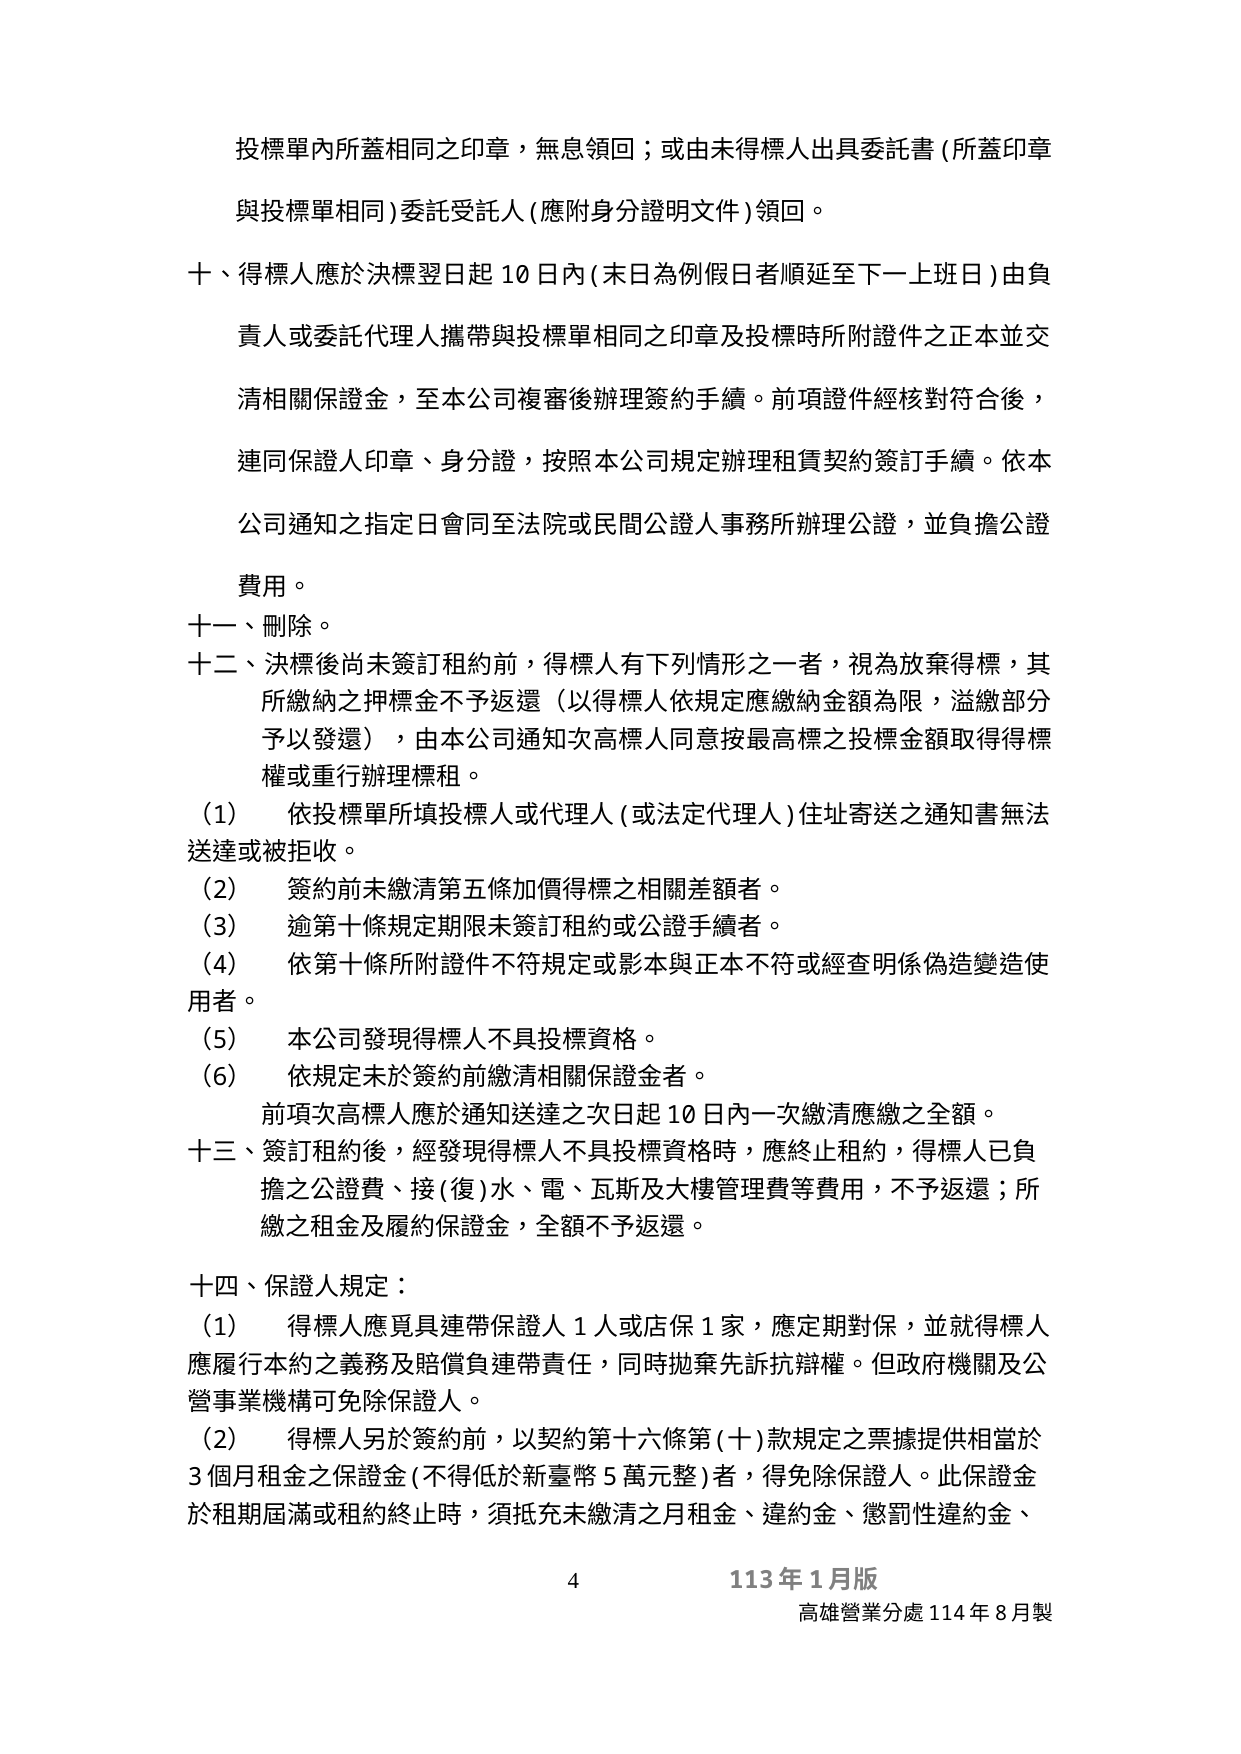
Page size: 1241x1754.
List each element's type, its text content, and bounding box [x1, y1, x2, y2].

list 簽約前未繳清第五條加價得標之相關差額者。 [187, 868, 1051, 906]
list 依投標單所填投標人或代理人(或法定代理人)住址寄送之通知書無法送達或被拒收。 [187, 793, 1051, 868]
text 十、得標人應於決標翌日起10日內(末日為例假日者順延至下一上班日)由負責人或委託代理人攜帶與投標單相同之印章及投標時所附證件之正本並交清相關保證金，至本公司複審後辦理簽約手續。前項證件經核對符合後，連同保證人印章、身分證，按照本公司規定辦理租賃契約簽訂手續。依本公司通知之指定日會同至法院或民間公證人事務所辦理公證，並負擔公證費用。 [187, 231, 1053, 606]
list 依第十條所附證件不符規定或影本與正本不符或經查明係偽造變造使用者。 [187, 943, 1051, 1018]
text 十一、刪除。 [187, 606, 1053, 643]
list 本公司發現得標人不具投標資格。 [187, 1018, 1051, 1056]
list 依規定未於簽約前繳清相關保證金者。 [187, 1056, 1051, 1093]
text 九、得標人放棄得標者，其繳納之投標押標金不予返還。投標押標金於開標後，除得標人外，其餘應由未得標人持憑交寄投標單函件之郵局掛號執據及與投標單內所蓋相同之印章，無息領回；或由未得標人出具委託書(所蓋印章與投標單相同)委託受託人(應附身分證明文件)領回。 [187, 106, 1053, 231]
list 得標人應覓具連帶保證人1人或店保1家，應定期對保，並就得標人應履行本約之義務及賠償負連帶責任，同時拋棄先訴抗辯權。但政府機關及公營事業機構可免除保證人。 [187, 1306, 1051, 1418]
text 前項次高標人應於通知送達之次日起10日內一次繳清應繳之全額。 [247, 1093, 1053, 1131]
text 十四、保證人規定： [189, 1243, 1053, 1306]
text 十三、簽訂租約後，經發現得標人不具投標資格時，應終止租約，得標人已負擔之公證費、接(復)水、電、瓦斯及大樓管理費等費用，不予返還；所繳之租金及履約保證金，全額不予返還。 [187, 1131, 1053, 1243]
text 十­二、決標後尚未簽訂租約前，得標人有下列情形之一者，視為放棄得標，其所繳納之押標金不予返還（以得標人依規定應繳納金額為限，溢繳部分予以發還），由本公司通知次高標人同意按最高標之投標金額取得得標權或重行辦理標租。 [187, 643, 1053, 793]
list 得標人另於簽約前，以契約第十六條第(十)款規定之票據提供相當於3個月租金之保證金(不得低於新臺幣5萬元整)者，得免除保證人。此保證金於租期屆滿或租約終止時，須抵充未繳清之月租金、違約金、懲罰性違約金、其他費用、拆除地上物或騰空租賃物、損害賠償等費用，如有剩餘，無息退還，如有不足，承租人應另行支付差額。 [187, 1418, 1047, 1531]
list 逾第十條規定期限未簽訂租約或公證手續者。 [187, 906, 1051, 943]
